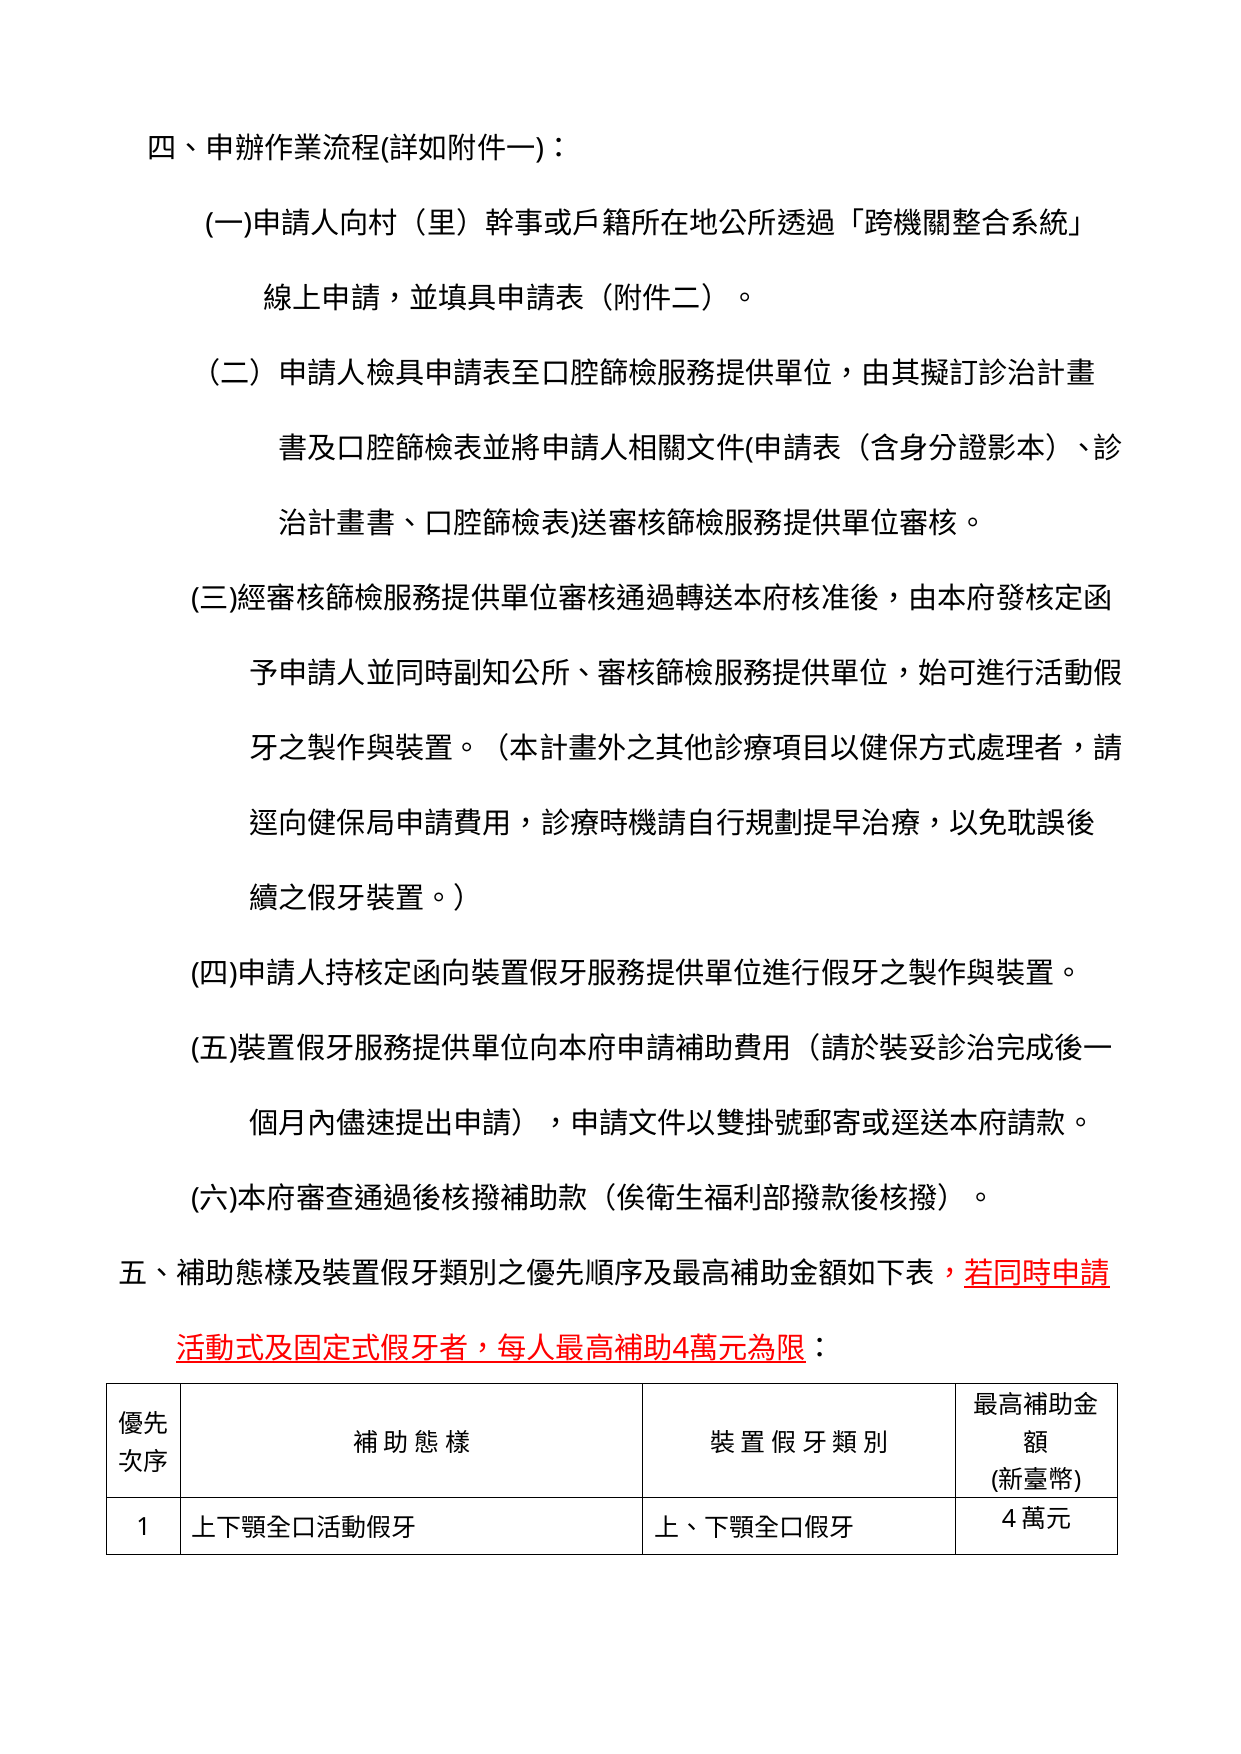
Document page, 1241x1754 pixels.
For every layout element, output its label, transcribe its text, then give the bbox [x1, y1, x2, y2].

text 線上申請，並填具申請表（附件二）。 [263, 258, 1122, 333]
table_header 優先次序 [107, 1384, 180, 1497]
text (四)申請人持核定函向裝置假牙服務提供單位進行假牙之製作與裝置。 [191, 933, 1122, 1008]
text (五)裝置假牙服務提供單位向本府申請補助費用（請於裝妥診治完成後一個月內儘速提出申請），申請文件以雙掛號郵寄或逕送本府請款。 [191, 1008, 1122, 1158]
text （二）申請人檢具申請表至口腔篩檢服務提供單位，由其擬訂診治計畫書及口腔篩檢表並將申請人相關文件(申請表（含身分證影本）、診治計畫書、口腔篩檢表)送審核篩檢服務提供單位審核。 [191, 333, 1122, 558]
text 四、申辦作業流程(詳如附件一)： [147, 108, 1122, 183]
table_header 補 助 態 樣 [181, 1384, 642, 1497]
text (一)申請人向村（里）幹事或戶籍所在地公所透過「跨機關整合系統」 [205, 183, 1122, 258]
table_cell 上、下顎全口假牙 [643, 1498, 955, 1554]
table_header 最高補助金額 (新臺幣) [956, 1384, 1117, 1497]
table_cell 1 [107, 1498, 180, 1554]
table_cell 上下顎全口活動假牙 [181, 1498, 642, 1554]
text 五、補助態樣及裝置假牙類別之優先順序及最高補助金額如下表，若同時申請活動式及固定式假牙者，每人最高補助4萬元為限： [118, 1233, 1122, 1383]
text (六)本府審查通過後核撥補助款（俟衛生福利部撥款後核撥）。 [176, 1158, 1122, 1233]
text (三)經審核篩檢服務提供單位審核通過轉送本府核准後，由本府發核定函予申請人並同時副知公所、審核篩檢服務提供單位，始可進行活動假牙之製作與裝置。（本計畫外之其他診療項目以健保方式處理者，請逕向健保局申請費用，診療時機請自行規劃提早治療，以免耽誤後續之假牙裝置。） [191, 558, 1122, 933]
table_header 裝 置 假 牙 類 別 [643, 1384, 955, 1497]
table_cell 4萬元 [956, 1498, 1117, 1554]
